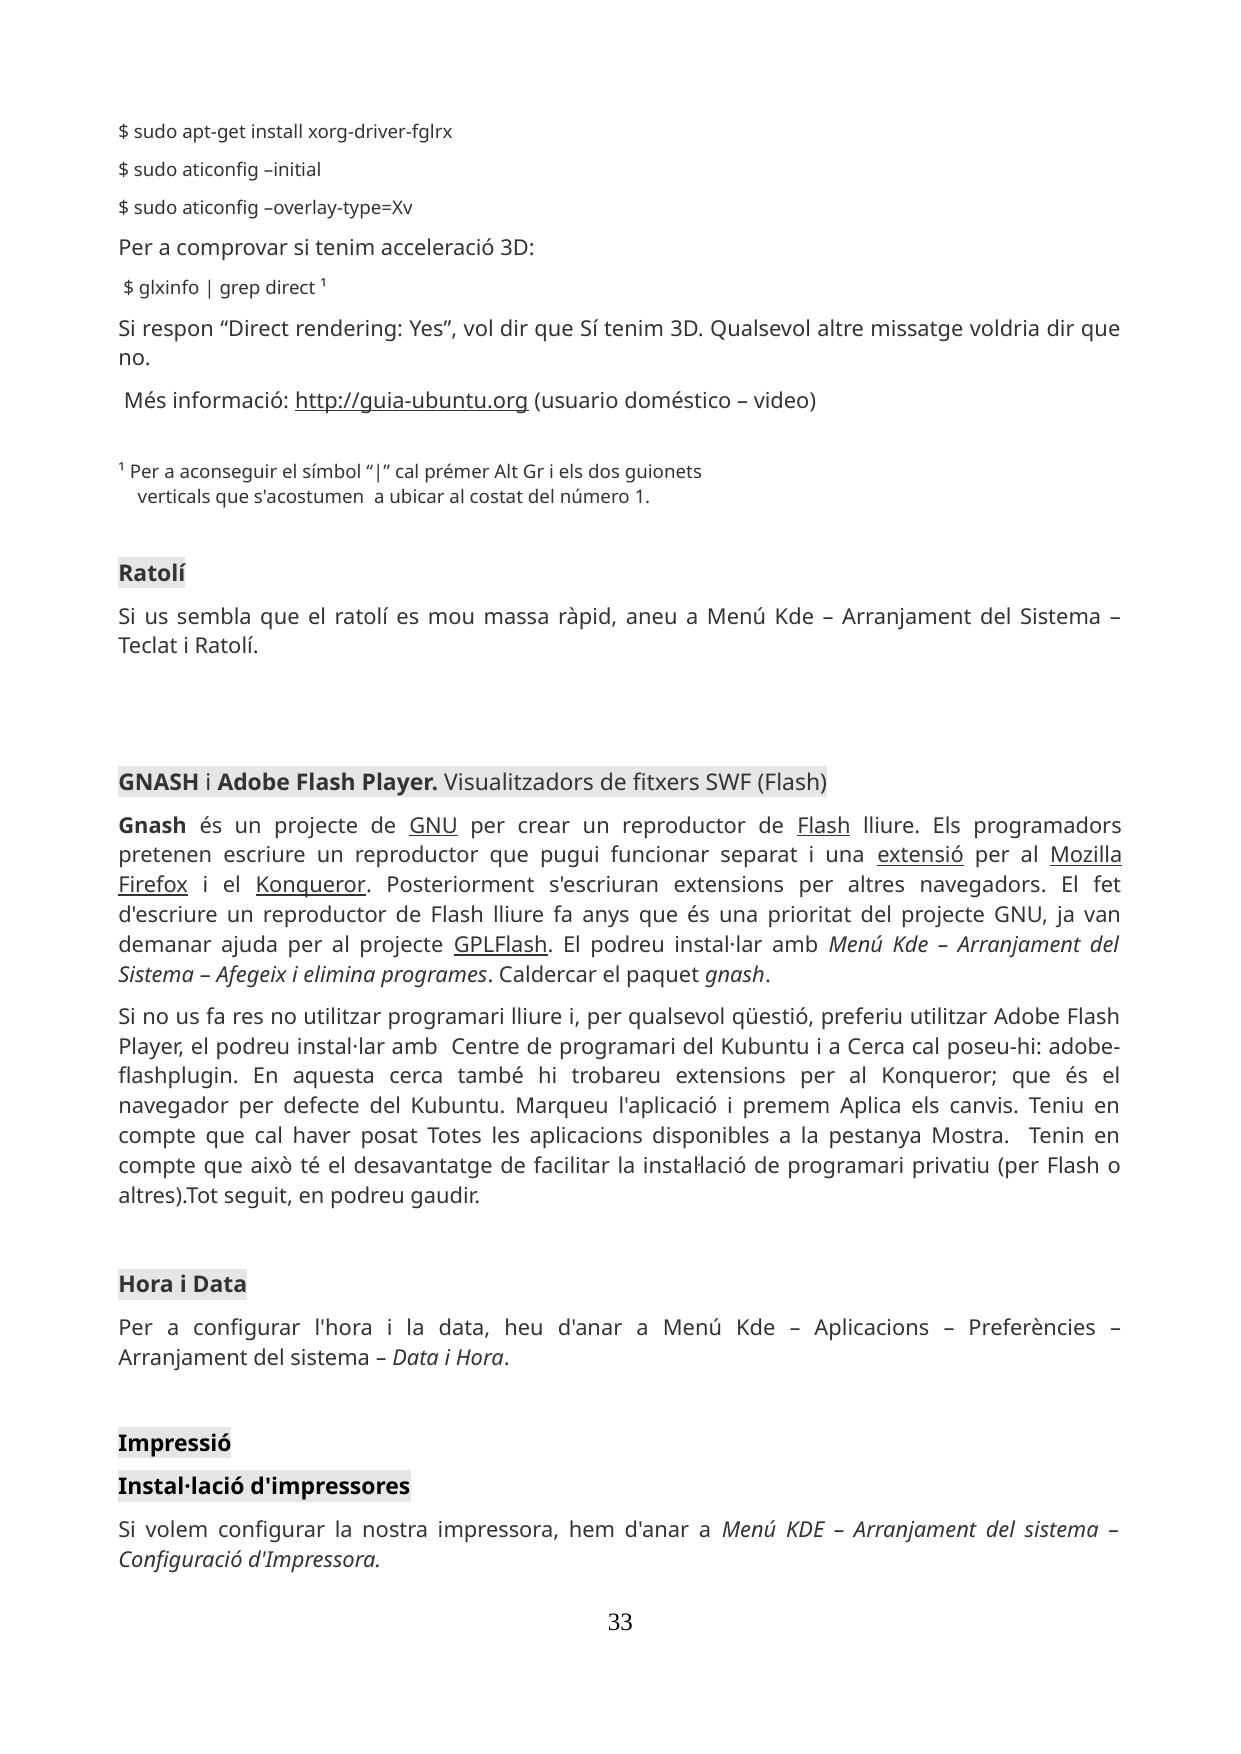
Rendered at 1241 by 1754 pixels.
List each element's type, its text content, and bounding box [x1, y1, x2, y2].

text Més informació: http://guia-ubuntu.org (usuario doméstico – video) [118, 384, 1122, 414]
text $ sudo apt-get install xorg-driver-fglrx [118, 118, 1122, 144]
text Si no us fa res no utilitzar programari lliure i, per qualsevol qüestió, preferiu utilitzar Adobe Flash Player, el podreu instal·lar amb Centre de programari del Kubuntu i a Cerca cal poseu-hi: adobe-flashplugin. En aquesta cerca també hi trobareu extensions per al Konqueror; que és el navegador per defecte del Kubuntu. Marqueu l'aplicació i premem Aplica els canvis. Teniu en compte que cal haver posat Totes les aplicacions disponibles a la pestanya Mostra. Tenin en compte que això té el desavantatge de facilitar la instaŀlació de programari privatiu (per Flash o altres).Tot seguit, en podreu gaudir. [118, 1001, 1122, 1209]
text Gnash és un projecte de GNU per crear un reproductor de Flash lliure. Els programadors pretenen escriure un reproductor que pugui funcionar separat i una extensió per al Mozilla Firefox i el Konqueror. Posteriorment s'escriuran extensions per altres navegadors. El fet d'escriure un reproductor de Flash lliure fa anys que és una prioritat del projecte GNU, ja van demanar ajuda per al projecte GPLFlash. El podreu instal·lar amb Menú Kde – Arranjament del Sistema – Afegeix i elimina programes. Caldercar el paquet gnash. [118, 809, 1122, 988]
text $ glxinfo | grep direct ¹ [118, 274, 1122, 300]
text GNASH i Adobe Flash Player. Visualitzadors de fitxers SWF (Flash) [118, 766, 1122, 797]
text Per a comprovar si tenim acceleració 3D: [118, 232, 1122, 262]
text Per a configurar l'hora i la data, heu d'anar a Menú Kde – Aplicacions – Preferències – Arranjament del sistema – Data i Hora. [118, 1312, 1122, 1372]
text $ sudo aticonfig –initial [118, 156, 1122, 182]
text Si respon “Direct rendering: Yes”, vol dir que Sí tenim 3D. Qualsevol altre missatge voldria dir que no. [118, 312, 1122, 372]
text Instal·lació d'impressores [118, 1470, 1122, 1502]
text $ sudo aticonfig –overlay-type=Xv [118, 194, 1122, 220]
text Ratolí [118, 557, 1122, 588]
text ¹ Per a aconseguir el símbol “|” cal prémer Alt Gr i els dos guionets [118, 458, 1122, 484]
text Impressió [118, 1427, 1122, 1458]
text verticals que s'acostumen a ubicar al costat del número 1. [118, 484, 1122, 509]
text Si us sembla que el ratolí es mou massa ràpid, aneu a Menú Kde – Arranjament del Sistema – Teclat i Ratolí. [118, 601, 1122, 660]
text Hora i Data [118, 1268, 1122, 1300]
text Si volem configurar la nostra impressora, hem d'anar a Menú KDE – Arranjament del sistema – Configuració d'Impressora. [118, 1514, 1122, 1574]
